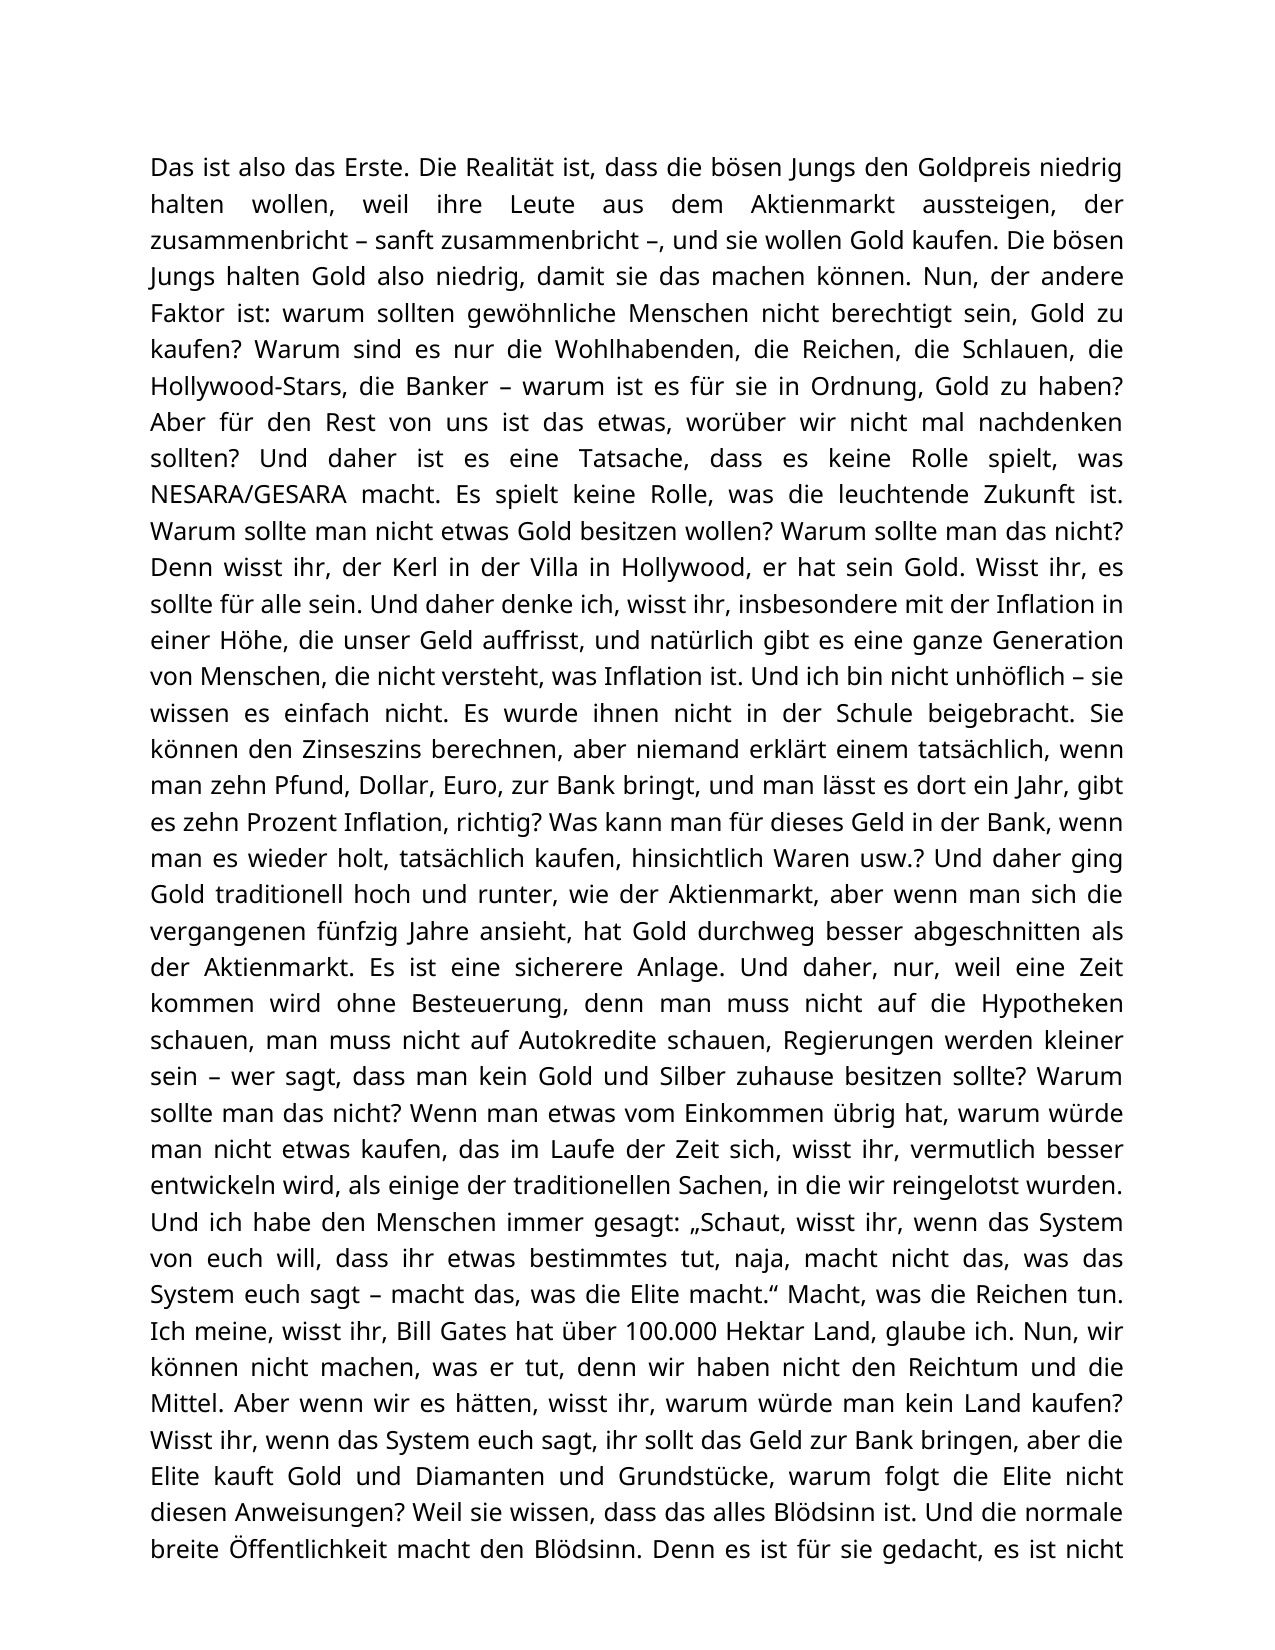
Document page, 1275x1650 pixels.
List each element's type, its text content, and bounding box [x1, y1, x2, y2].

text Das ist also das Erste. Die Realität ist, dass die bösen Jungs den Goldpreis niedrig halten wollen, weil ihre Leute aus dem Aktienmarkt aussteigen, der zusammenbricht – sanft zusammenbricht –, und sie wollen Gold kaufen. Die bösen Jungs halten Gold also niedrig, damit sie das machen können. Nun, der andere Faktor ist: warum sollten gewöhnliche Menschen nicht berechtigt sein, Gold zu kaufen? Warum sind es nur die Wohlhabenden, die Reichen, die Schlauen, die Hollywood-Stars, die Banker – warum ist es für sie in Ordnung, Gold zu haben? Aber für den Rest von uns ist das etwas, worüber wir nicht mal nachdenken sollten? Und daher ist es eine Tatsache, dass es keine Rolle spielt, was NESARA/GESARA macht. Es spielt keine Rolle, was die leuchtende Zukunft ist. Warum sollte man nicht etwas Gold besitzen wollen? Warum sollte man das nicht? Denn wisst ihr, der Kerl in der Villa in Hollywood, er hat sein Gold. Wisst ihr, es sollte für alle sein. Und daher denke ich, wisst ihr, insbesondere mit der Inflation in einer Höhe, die unser Geld auffrisst, und natürlich gibt es eine ganze Generation von Menschen, die nicht versteht, was Inflation ist. Und ich bin nicht unhöflich – sie wissen es einfach nicht. Es wurde ihnen nicht in der Schule beigebracht. Sie können den Zinseszins berechnen, aber niemand erklärt einem tatsächlich, wenn man zehn Pfund, Dollar, Euro, zur Bank bringt, und man lässt es dort ein Jahr, gibt es zehn Prozent Inflation, richtig? Was kann man für dieses Geld in der Bank, wenn man es wieder holt, tatsächlich kaufen, hinsichtlich Waren usw.? Und daher ging Gold traditionell hoch und runter, wie der Aktienmarkt, aber wenn man sich die vergangenen fünfzig Jahre ansieht, hat Gold durchweg besser abgeschnitten als der Aktienmarkt. Es ist eine sicherere Anlage. Und daher, nur, weil eine Zeit kommen wird ohne Besteuerung, denn man muss nicht auf die Hypotheken schauen, man muss nicht auf Autokredite schauen, Regierungen werden kleiner sein – wer sagt, dass man kein Gold und Silber zuhause besitzen sollte? Warum sollte man das nicht? Wenn man etwas vom Einkommen übrig hat, warum würde man nicht etwas kaufen, das im Laufe der Zeit sich, wisst ihr, vermutlich besser entwickeln wird, als einige der traditionellen Sachen, in die wir reingelotst wurden. Und ich habe den Menschen immer gesagt: „Schaut, wisst ihr, wenn das System von euch will, dass ihr etwas bestimmtes tut, naja, macht nicht das, was das System euch sagt – macht das, was die Elite macht.“ Macht, was die Reichen tun. Ich meine, wisst ihr, Bill Gates hat über 100.000 Hektar Land, glaube ich. Nun, wir können nicht machen, was er tut, denn wir haben nicht den Reichtum und die Mittel. Aber wenn wir es hätten, wisst ihr, warum würde man kein Land kaufen? Wisst ihr, wenn das System euch sagt, ihr sollt das Geld zur Bank bringen, aber die Elite kauft Gold und Diamanten und Grundstücke, warum folgt die Elite nicht diesen Anweisungen? Weil sie wissen, dass das alles Blödsinn ist. Und die normale breite Öffentlichkeit macht den Blödsinn. Denn es ist für sie gedacht, es ist nicht [150, 150, 1125, 1566]
